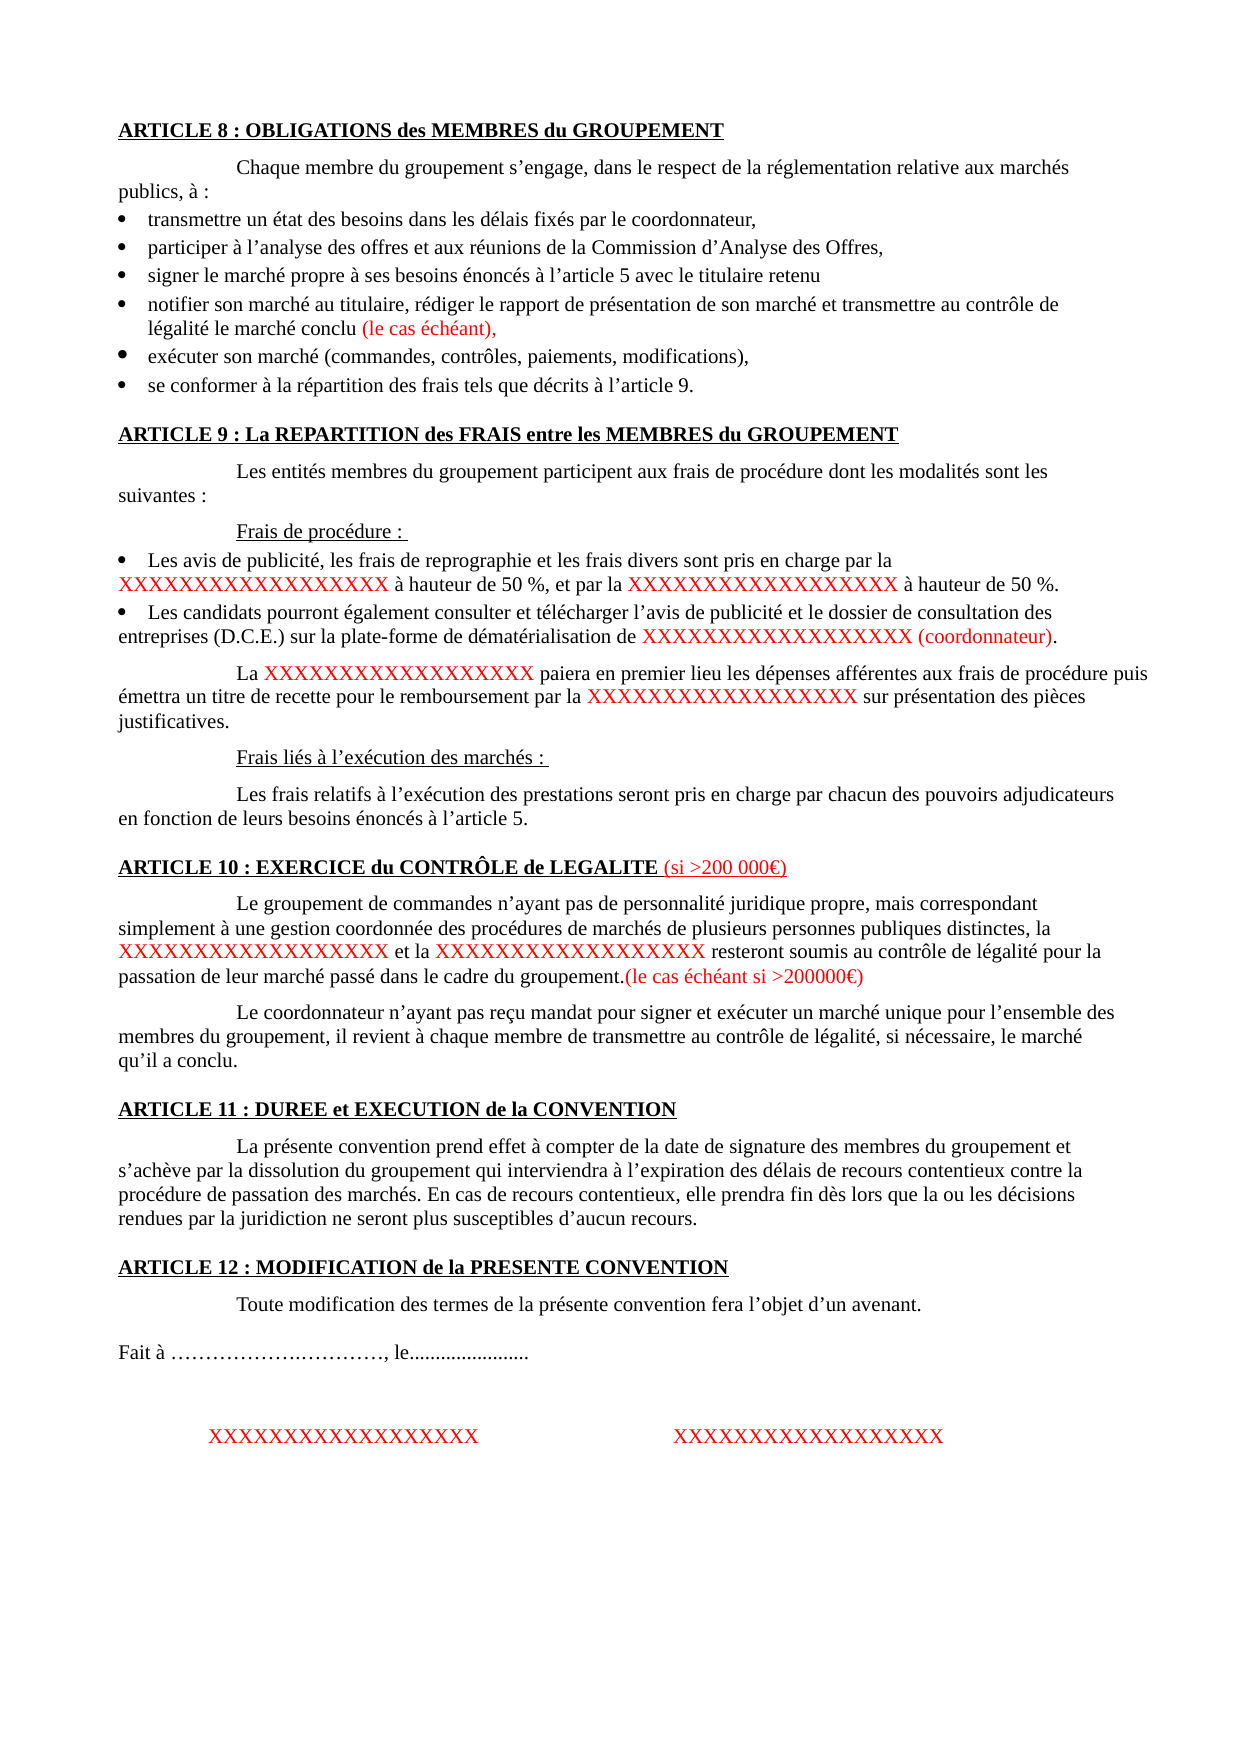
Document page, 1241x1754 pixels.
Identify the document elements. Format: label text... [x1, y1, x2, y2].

text Chaque membre du groupement s’engage, dans le respect de la réglementation relative aux marchés publics, à : [118, 155, 1122, 203]
table_header XXXXXXXXXXXXXXXXXX [111, 1412, 576, 1461]
subtitle ARTICLE 11 : DUREE et EXECUTION de la CONVENTION [118, 1097, 1122, 1121]
list Les avis de publicité, les frais de reprographie et les frais divers sont pris en charge par la XXXXXXXXXXXXXXXXXX à hauteur de 50 %, et par la XXXXXXXXXXXXXXXXXX à hauteur de 50 %. [118, 547, 1122, 596]
text Frais de procédure : [118, 519, 1122, 543]
subtitle ARTICLE 12 : MODIFICATION de la PRESENTE CONVENTION [118, 1255, 1122, 1279]
list transmettre un état des besoins dans les délais fixés par le coordonnateur, [118, 207, 1122, 231]
list signer le marché propre à ses besoins énoncés à l’article 5 avec le titulaire retenu [118, 263, 1122, 287]
list exécuter son marché (commandes, contrôles, paiements, modifications), [118, 344, 1122, 369]
text Frais liés à l’exécution des marchés : [118, 745, 1166, 769]
list notifier son marché au titulaire, rédiger le rapport de présentation de son marché et transmettre au contrôle de légalité le marché conclu (le cas échéant), [118, 292, 1122, 340]
text Le coordonnateur n’ayant pas reçu mandat pour signer et exécuter un marché unique pour l’ensemble des membres du groupement, il revient à chaque membre de transmettre au contrôle de légalité, si nécessaire, le marché qu’il a conclu. [118, 1000, 1122, 1072]
text La XXXXXXXXXXXXXXXXXX paiera en premier lieu les dépenses afférentes aux frais de procédure puis émettra un titre de recette pour le remboursement par la XXXXXXXXXXXXXXXXXX sur présentation des pièces justificatives. [118, 660, 1166, 733]
subtitle ARTICLE 8 : OBLIGATIONS des MEMBRES du GROUPEMENT [118, 118, 1122, 142]
list Les candidats pourront également consulter et télécharger l’avis de publicité et le dossier de consultation des entreprises (D.C.E.) sur la plate-forme de dématérialisation de XXXXXXXXXXXXXXXXXX (coordonnateur). [118, 600, 1122, 648]
table_header XXXXXXXXXXXXXXXXXX [576, 1412, 1041, 1461]
subtitle ARTICLE 9 : La REPARTITION des FRAIS entre les MEMBRES du GROUPEMENT [118, 422, 1122, 446]
text Les frais relatifs à l’exécution des prestations seront pris en charge par chacun des pouvoirs adjudicateurs en fonction de leurs besoins énoncés à l’article 5. [118, 782, 1122, 830]
text Toute modification des termes de la présente convention fera l’objet d’un avenant. [118, 1292, 1122, 1316]
text Fait à ……………….…………, le....................... [118, 1340, 1122, 1364]
text La présente convention prend effet à compter de la date de signature des membres du groupement et s’achève par la dissolution du groupement qui interviendra à l’expiration des délais de recours contentieux contre la procédure de passation des marchés. En cas de recours contentieux, elle prendra fin dès lors que la ou les décisions rendues par la juridiction ne seront plus susceptibles d’aucun recours. [118, 1134, 1122, 1230]
text Le groupement de commandes n’ayant pas de personnalité juridique propre, mais correspondant simplement à une gestion coordonnée des procédures de marchés de plusieurs personnes publiques distinctes, la XXXXXXXXXXXXXXXXXX et la XXXXXXXXXXXXXXXXXX resteront soumis au contrôle de légalité pour la passation de leur marché passé dans le cadre du groupement.(le cas échéant si >200000€) [118, 891, 1122, 988]
list se conformer à la répartition des frais tels que décrits à l’article 9. [118, 373, 1122, 397]
subtitle ARTICLE 10 : EXERCICE du CONTRÔLE de LEGALITE (si >200 000€) [118, 855, 1122, 879]
text Les entités membres du groupement participent aux frais de procédure dont les modalités sont les suivantes : [118, 459, 1122, 507]
list participer à l’analyse des offres et aux réunions de la Commission d’Analyse des Offres, [118, 235, 1122, 259]
